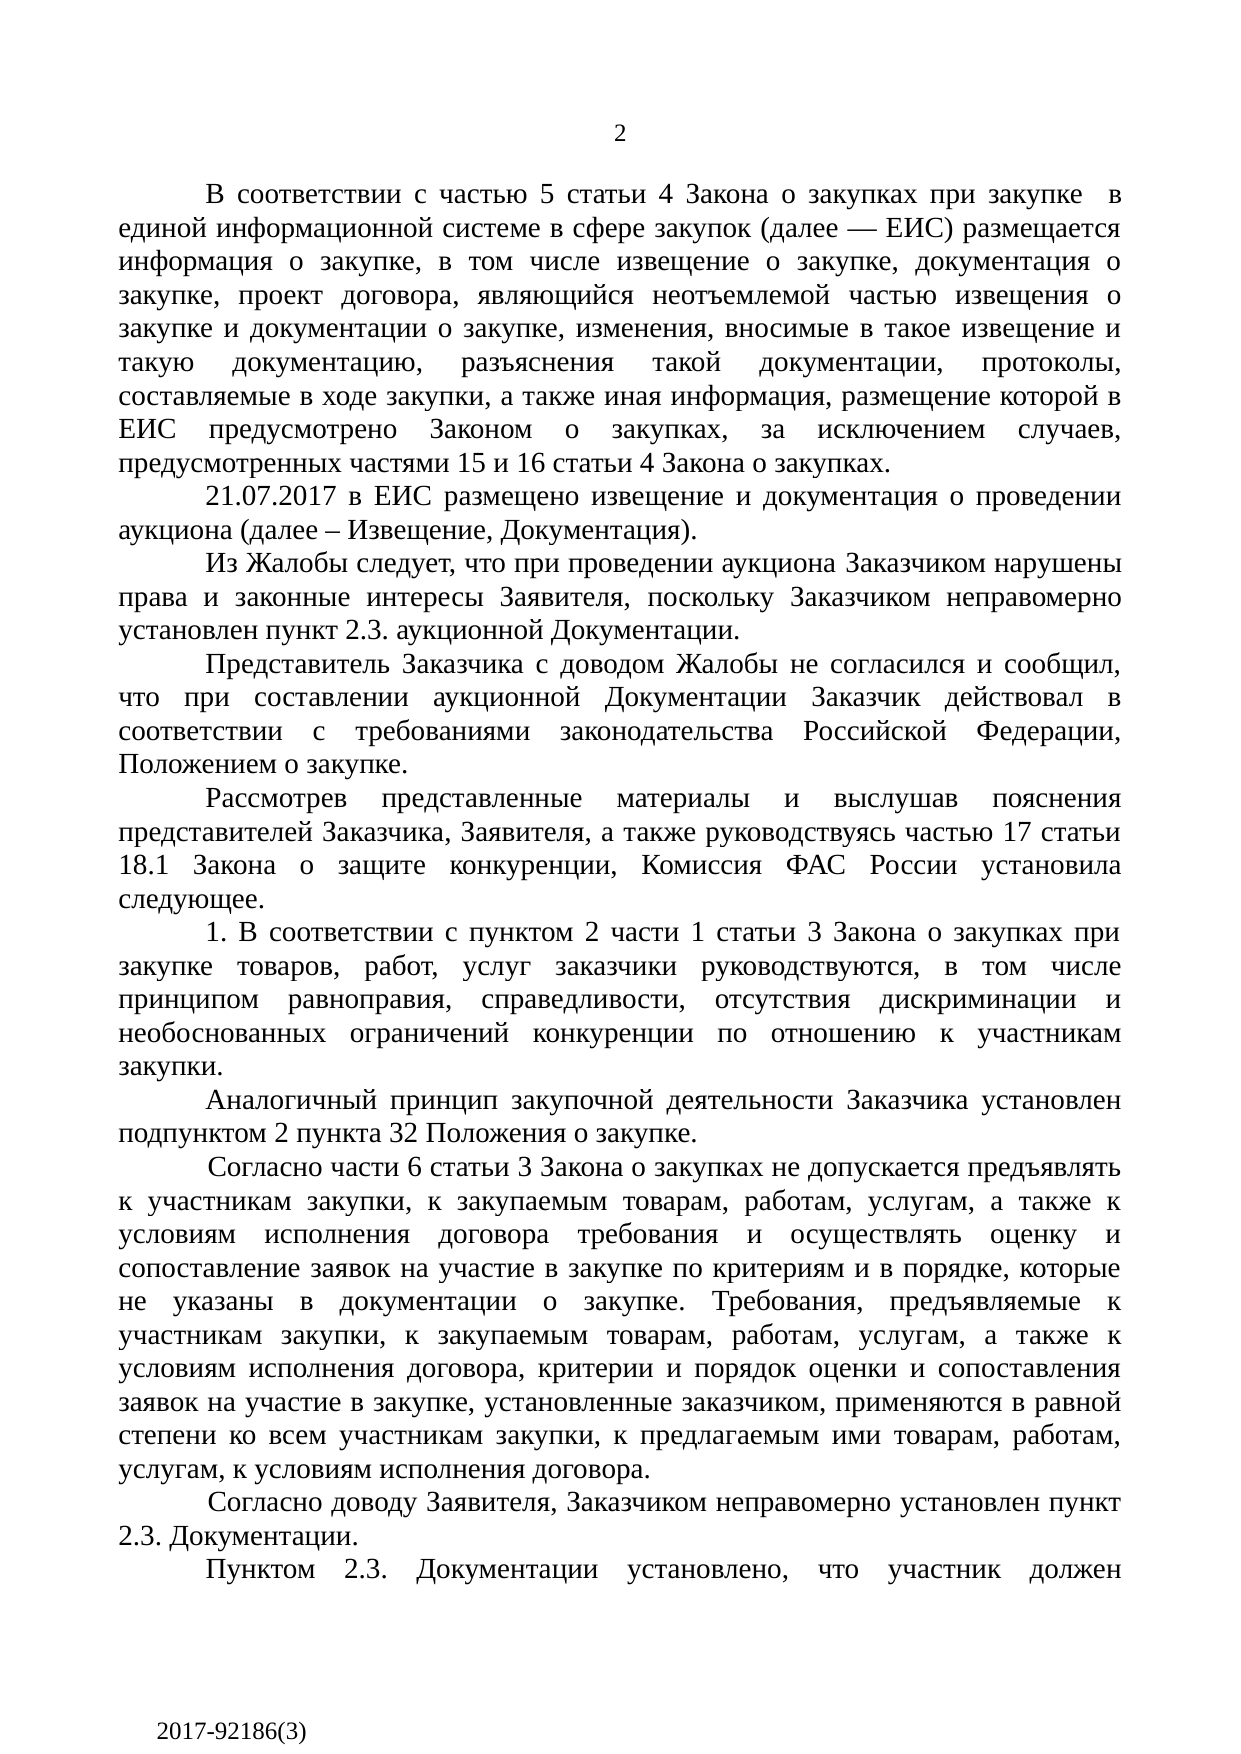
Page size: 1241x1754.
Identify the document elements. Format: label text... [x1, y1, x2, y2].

text Пунктом 2.3. Документации установлено, что участник должен [118, 1552, 1122, 1585]
text Согласно части 6 статьи 3 Закона о закупках не допускается предъявлять к участникам закупки, к закупаемым товарам, работам, услугам, а также к условиям исполнения договора требования и осуществлять оценку и сопоставление заявок на участие в закупке по критериям и в порядке, которые не указаны в документации о закупке. Требования, предъявляемые к участникам закупки, к закупаемым товарам, работам, услугам, а также к условиям исполнения договора, критерии и порядок оценки и сопоставления заявок на участие в закупке, установленные заказчиком, применяются в равной степени ко всем участникам закупки, к предлагаемым ими товарам, работам, услугам, к условиям исполнения договора. [118, 1149, 1122, 1484]
text Из Жалобы следует, что при проведении аукциона Заказчиком нарушены права и законные интересы Заявителя, поскольку Заказчиком неправомерно установлен пункт 2.3. аукционной Документации. [118, 545, 1122, 646]
text 21.07.2017 в ЕИС размещено извещение и документация о проведении аукциона (далее – Извещение, Документация). [118, 478, 1122, 545]
text 1. В соответствии с пунктом 2 части 1 статьи 3 Закона о закупках при закупке товаров, работ, услуг заказчики руководствуются, в том числе принципом равноправия, справедливости, отсутствия дискриминации и необоснованных ограничений конкуренции по отношению к участникам закупки. [118, 914, 1122, 1082]
text Аналогичный принцип закупочной деятельности Заказчика установлен подпунктом 2 пункта 32 Положения о закупке. [118, 1082, 1122, 1149]
text Представитель Заказчика с доводом Жалобы не согласился и сообщил, что при составлении аукционной Документации Заказчик действовал в соответствии с требованиями законодательства Российской Федерации, Положением о закупке. [118, 646, 1122, 780]
text В соответствии с частью 5 статьи 4 Закона о закупках при закупке в единой информационной системе в сфере закупок (далее — ЕИС) размещается информация о закупке, в том числе извещение о закупке, документация о закупке, проект договора, являющийся неотъемлемой частью извещения о закупке и документации о закупке, изменения, вносимые в такое извещение и такую документацию, разъяснения такой документации, протоколы, составляемые в ходе закупки, а также иная информация, размещение которой в ЕИС предусмотрено Законом о закупках, за исключением случаев, предусмотренных частями 15 и 16 статьи 4 Закона о закупках. [118, 176, 1122, 478]
text Рассмотрев представленные материалы и выслушав пояснения представителей Заказчика, Заявителя, а также руководствуясь частью 17 статьи 18.1 Закона о защите конкуренции, Комиссия ФАС России установила следующее. [118, 780, 1122, 914]
text Согласно доводу Заявителя, Заказчиком неправомерно установлен пункт 2.3. Документации. [118, 1484, 1122, 1552]
